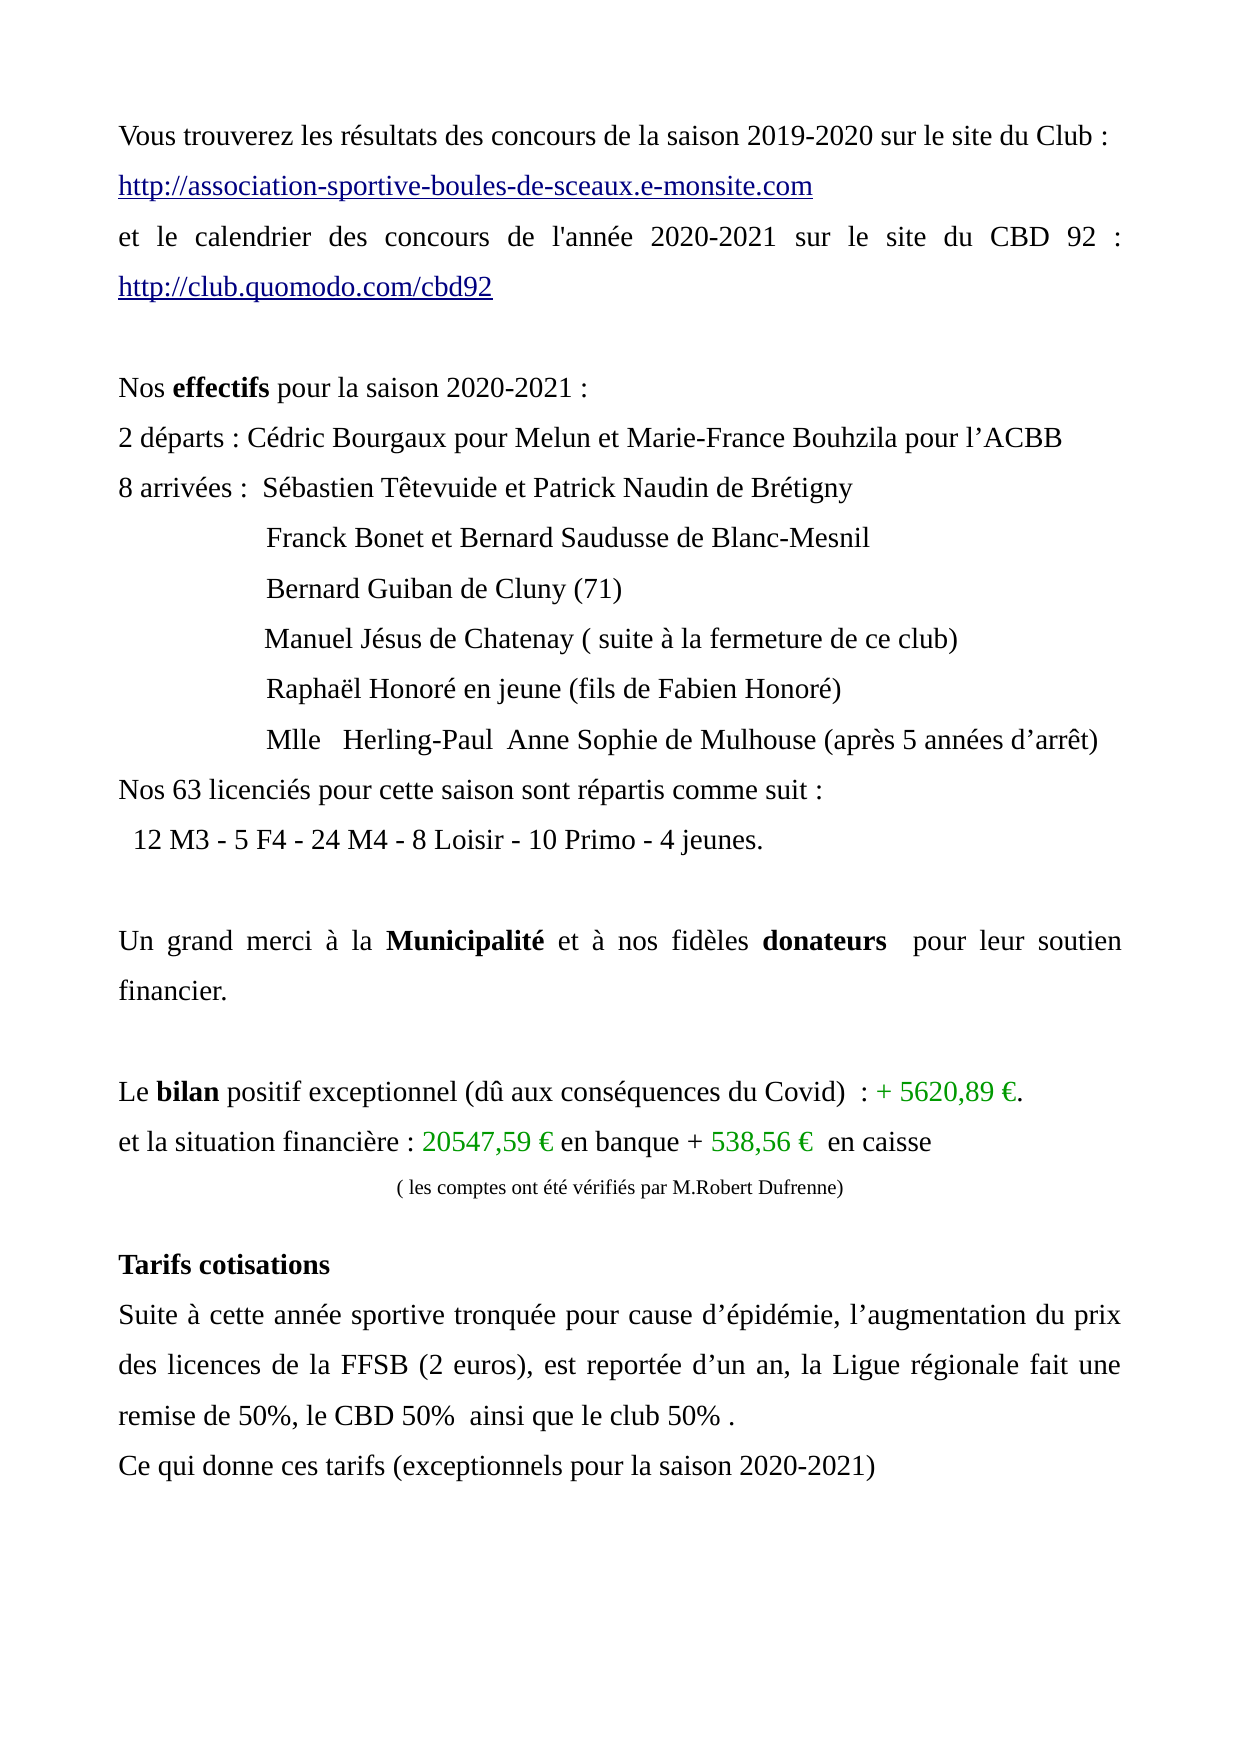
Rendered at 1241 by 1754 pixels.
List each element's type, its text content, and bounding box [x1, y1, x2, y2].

text Bernard Guiban de Cluny (71) [118, 571, 1122, 604]
text Le bilan positif exceptionnel (dû aux conséquences du Covid) : + 5620,89 €. [118, 1074, 1122, 1108]
text Tarifs cotisations [118, 1247, 1122, 1280]
text Raphaël Honoré en jeune (fils de Fabien Honoré) [118, 672, 1122, 705]
text Suite à cette année sportive tronquée pour cause d’épidémie, l’augmentation du prix des licences de la FFSB (2 euros), est reportée d’un an, la Ligue régionale fait une remise de 50%, le CBD 50% ainsi que le club 50% . [118, 1297, 1122, 1431]
text et le calendrier des concours de l'année 2020-2021 sur le site du CBD 92 : http://club.quomodo.com/cbd92 [118, 219, 1122, 303]
text 2 départs : Cédric Bourgaux pour Melun et Marie-France Bouhzila pour l’ACBB [118, 420, 1122, 453]
text http://association-sportive-boules-de-sceaux.e-monsite.com [118, 168, 1122, 202]
text et la situation financière : 20547,59 € en banque + 538,56 € en caisse [118, 1124, 1122, 1158]
text Manuel Jésus de Chatenay ( suite à la fermeture de ce club) [118, 621, 1122, 655]
text Un grand merci à la Municipalité et à nos fidèles donateurs pour leur soutien financier. [118, 923, 1122, 1007]
text Vous trouverez les résultats des concours de la saison 2019-2020 sur le site du Club : [118, 118, 1122, 152]
text Mlle Herling-Paul Anne Sophie de Mulhouse (après 5 années d’arrêt) [118, 722, 1122, 755]
text ( les comptes ont été vérifiés par M.Robert Dufrenne) [118, 1175, 1122, 1199]
text Nos 63 licenciés pour cette saison sont répartis comme suit : [118, 772, 1122, 806]
text Nos effectifs pour la saison 2020-2021 : [118, 370, 1122, 403]
text Franck Bonet et Bernard Saudusse de Blanc-Mesnil [118, 521, 1122, 554]
text Ce qui donne ces tarifs (exceptionnels pour la saison 2020-2021) [118, 1448, 1122, 1482]
text 12 M3 - 5 F4 - 24 M4 - 8 Loisir - 10 Primo - 4 jeunes. [118, 822, 1122, 856]
text 8 arrivées : Sébastien Têtevuide et Patrick Naudin de Brétigny [118, 470, 1122, 504]
